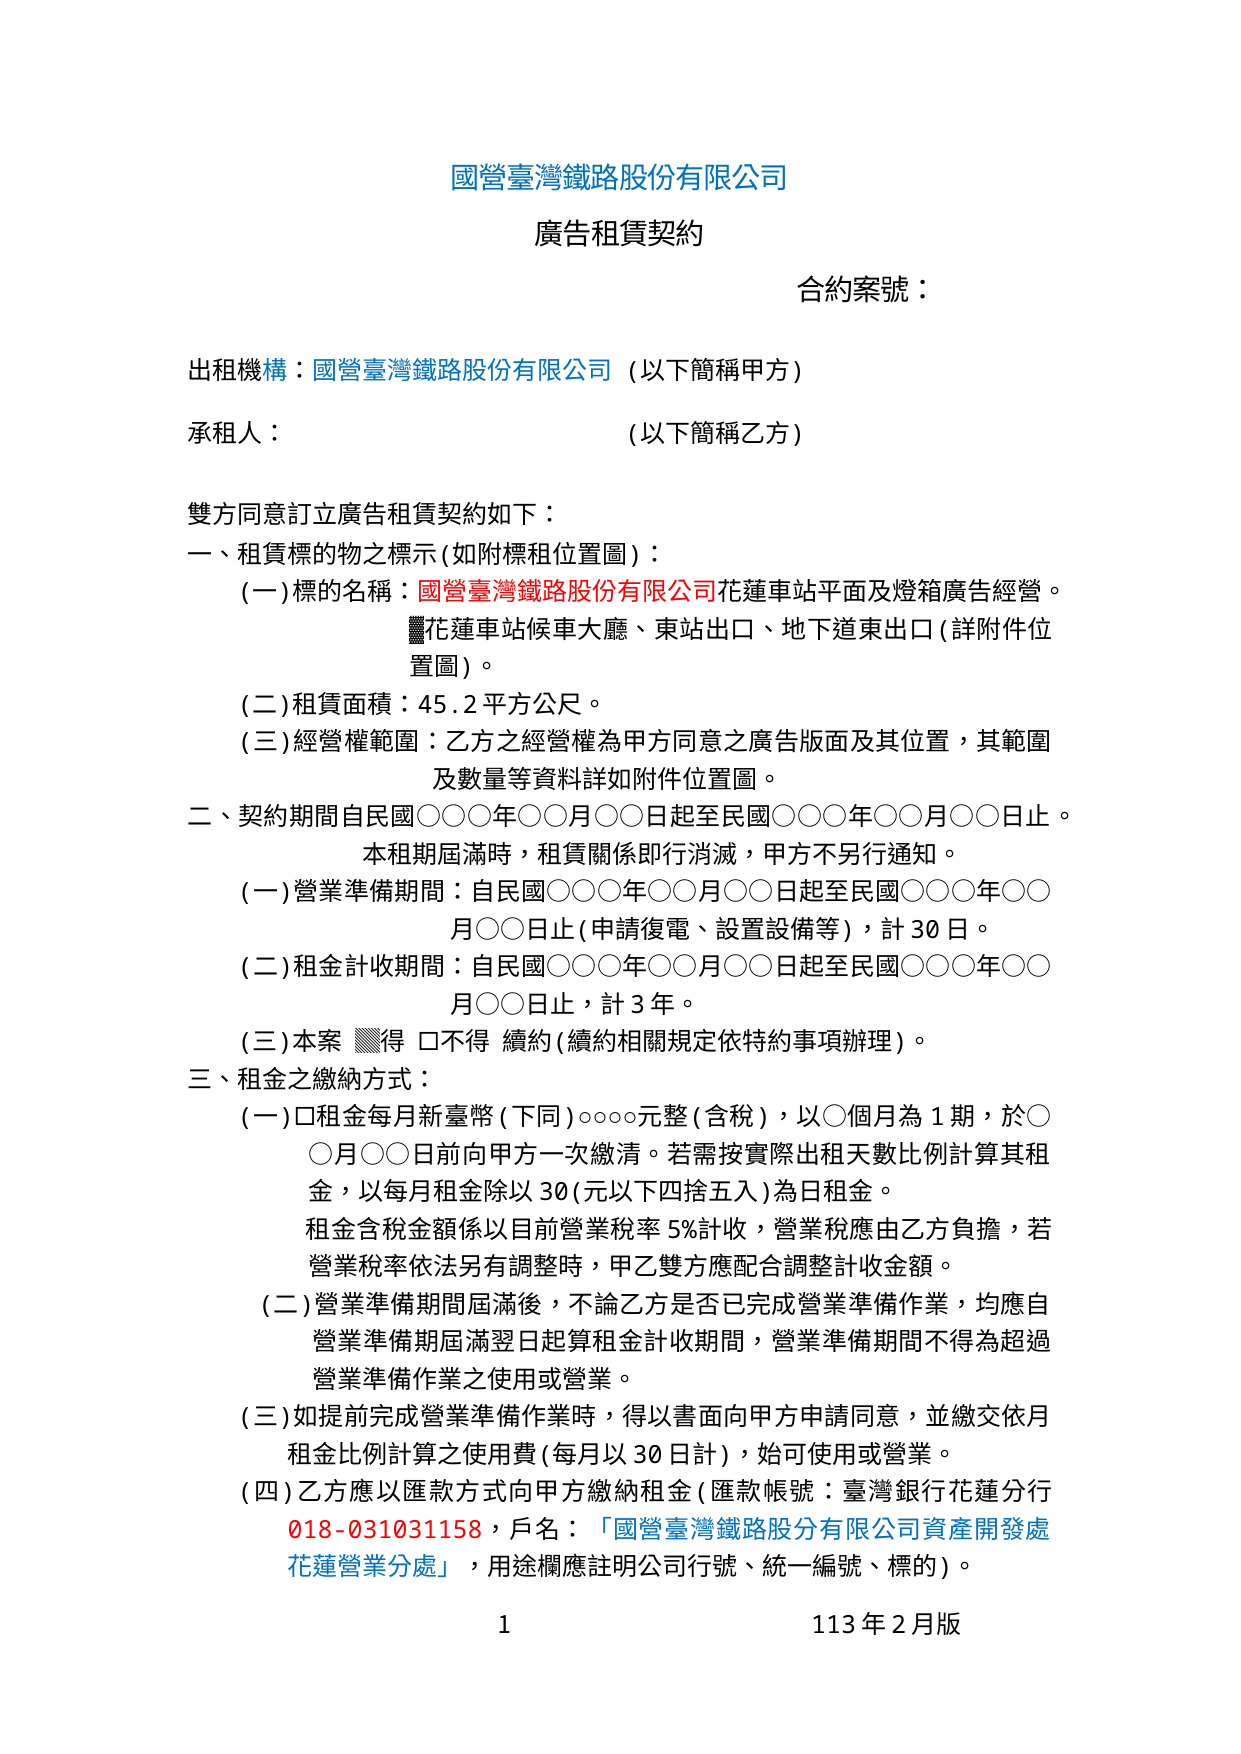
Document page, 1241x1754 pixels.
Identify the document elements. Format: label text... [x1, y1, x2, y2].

text (三)如提前完成營業準備作業時，得以書面向甲方申請同意，並繳交依月租金比例計算之使用費(每月以30日計)，始可使用或營業。 [237, 1396, 1053, 1471]
text 雙方同意訂立廣告租賃契約如下： [187, 471, 1053, 533]
text (一)標的名稱：國營臺灣鐵路股份有限公司花蓮車站平面及燈箱廣告經營。 [237, 571, 1053, 608]
text (三)經營權範圍：乙方之經營權為甲方同意之廣告版面及其位置，其範圍及數量等資料詳如附件位置圖。 [237, 721, 1053, 796]
text (四)乙方應以匯款方式向甲方繳納租金(匯款帳號：臺灣銀行花蓮分行018-031031158，戶名：「國營臺灣鐵路股分有限公司資產開發處花蓮營業分處」，用途欄應註明公司行號、統一編號、標的)。 [237, 1471, 1053, 1583]
text (二)租賃面積：45.2平方公尺。 [237, 683, 1053, 721]
text 出租機構：國營臺灣鐵路股份有限公司 (以下簡稱甲方) [187, 327, 1053, 389]
text 合約案號： [187, 271, 1053, 308]
text ▓花蓮車站候車大廳、東站出口、地下道東出口(詳附件位置圖)。 [409, 608, 1053, 683]
text (一)租金每月新臺幣(下同)○○○○元整(含稅)，以○個月為1期，於○○月○○日前向甲方一次繳清。若需按實際出租天數比例計算其租金，以每月租金除以30(元以下四捨五入)為日租金。 [237, 1096, 1053, 1208]
text 三、租金之繳納方式： [187, 1058, 1053, 1096]
text (三)本案 ▓得 不得 續約(續約相關規定依特約事項辦理)。 [237, 1021, 1053, 1058]
text (二)租金計收期間：自民國○○○年○○月○○日起至民國○○○年○○月○○日止，計3年。 [237, 946, 1053, 1021]
text 廣告租賃契約 [187, 214, 1053, 252]
text 承租人： (以下簡稱乙方) [187, 389, 1053, 452]
text 國營臺灣鐵路股份有限公司 [187, 158, 1053, 196]
text 二、契約期間自民國○○○年○○月○○日起至民國○○○年○○月○○日止。本租期屆滿時，租賃關係即行消滅，甲方不另行通知。 [187, 796, 1053, 871]
text (二)營業準備期間屆滿後，不論乙方是否已完成營業準備作業，均應自營業準備期屆滿翌日起算租金計收期間，營業準備期間不得為超過營業準備作業之使用或營業。 [212, 1283, 1053, 1396]
text 租金含稅金額係以目前營業稅率5%計收，營業稅應由乙方負擔，若營業稅率依法另有調整時，甲乙雙方應配合調整計收金額。 [306, 1208, 1053, 1283]
text 一、租賃標的物之標示(如附標租位置圖)： [187, 533, 1053, 571]
text (一)營業準備期間：自民國○○○年○○月○○日起至民國○○○年○○月○○日止(申請復電、設置設備等)，計30日。 [237, 871, 1053, 946]
